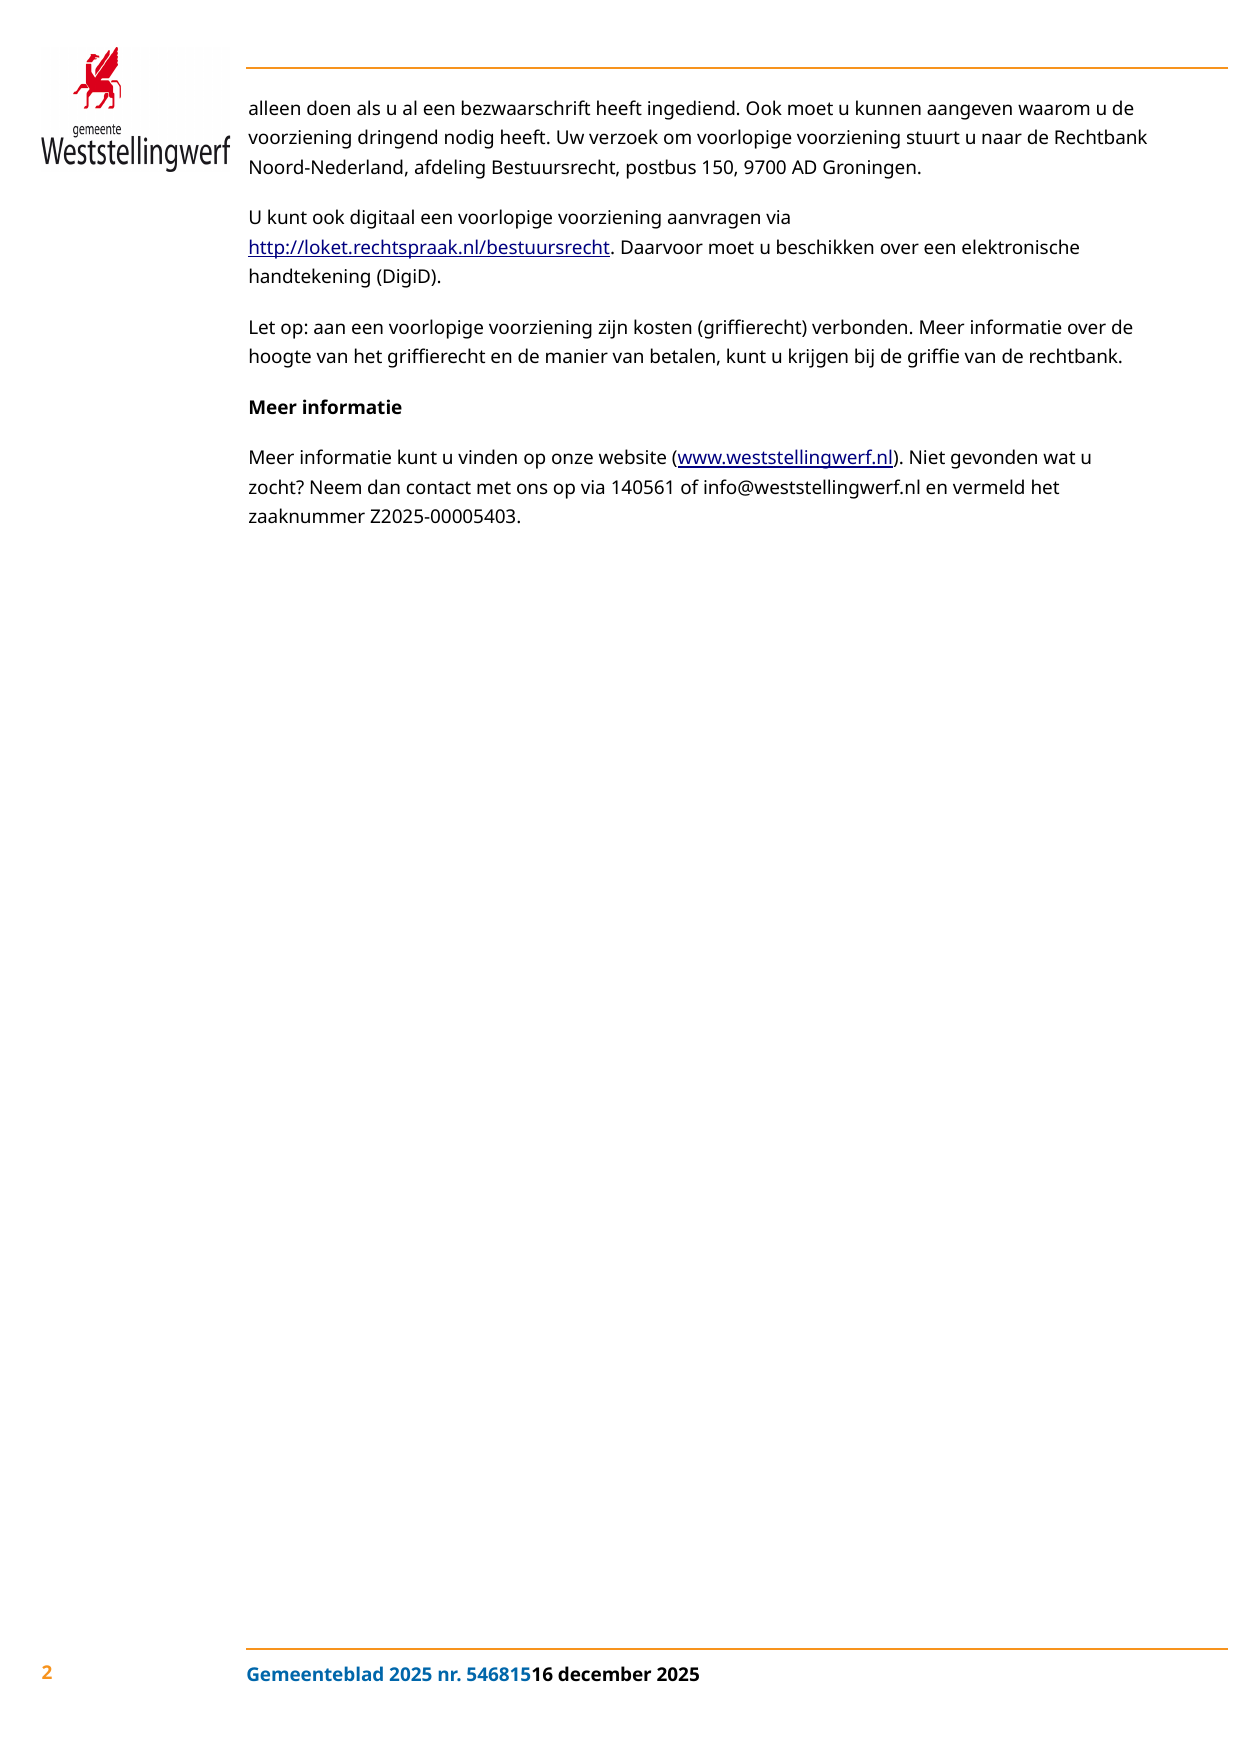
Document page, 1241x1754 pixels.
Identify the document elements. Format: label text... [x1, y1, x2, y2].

text U kunt ook digitaal een voorlopige voorziening aanvragen via http://loket.rechtspraak.nl/bestuursrecht. Daarvoor moet u beschikken over een elektronische handtekening (DigiD). [248, 204, 1152, 289]
text alleen doen als u al een bezwaarschrift heeft ingediend. Ook moet u kunnen aangeven waarom u de voorziening dringend nodig heeft. Uw verzoek om voorlopige voorziening stuurt u naar de Rechtbank Noord-Nederland, afdeling Bestuursrecht, postbus 150, 9700 AD Groningen. [248, 95, 1152, 180]
text Meer informatie kunt u vinden op onze website (www.weststellingwerf.nl). Niet gevonden wat u zocht? Neem dan contact met ons op via 140561 of info@weststellingwerf.nl en vermeld het zaaknummer Z2025-00005403. [248, 444, 1152, 529]
text Let op: aan een voorlopige voorziening zijn kosten (griffierecht) verbonden. Meer informatie over de hoogte van het griffierecht en de manier van betalen, kunt u krijgen bij de griffie van de rechtbank. [248, 314, 1152, 369]
picture [41, 47, 231, 172]
text Meer informatie [248, 394, 1152, 420]
